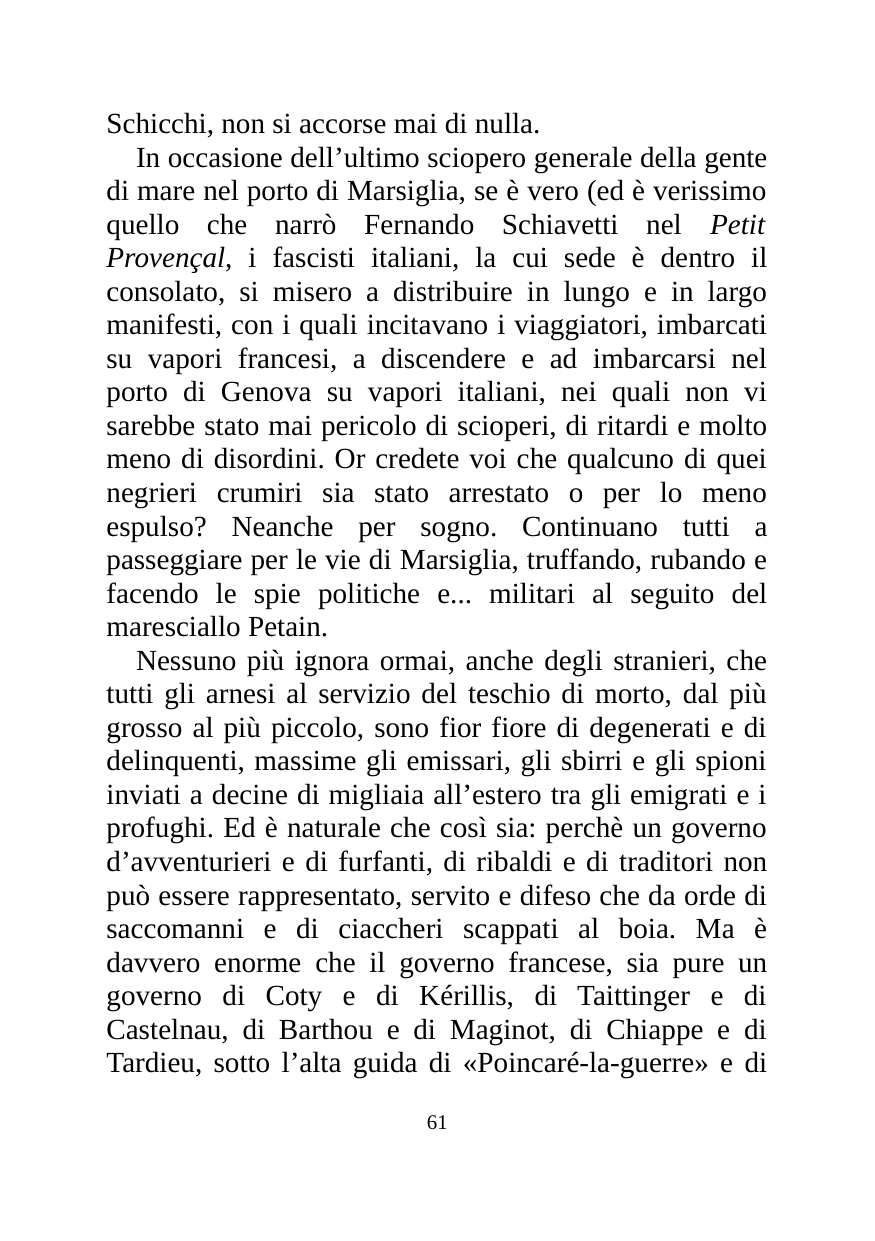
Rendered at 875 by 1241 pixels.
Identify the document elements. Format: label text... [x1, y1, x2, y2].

text Schicchi, non si accorse mai di nulla. [106, 106, 768, 140]
text In occasione dell’ultimo sciopero generale della gente di mare nel porto di Marsiglia, se è vero (ed è verissimo quello che narrò Fernando Schiavetti nel Petit Provençal, i fascisti italiani, la cui sede è dentro il consolato, si misero a distribuire in lungo e in largo manifesti, con i quali incitavano i viaggiatori, imbarcati su vapori francesi, a discendere e ad imbarcarsi nel porto di Genova su vapori italiani, nei quali non vi sarebbe stato mai pericolo di scioperi, di ritardi e molto meno di disordini. Or credete voi che qualcuno di quei negrieri crumiri sia stato arrestato o per lo meno espulso? Neanche per sogno. Continuano tutti a passeggiare per le vie di Marsiglia, truffando, rubando e facendo le spie politiche e... militari al seguito del maresciallo Petain. [106, 140, 768, 643]
text Nessuno più ignora ormai, anche degli stranieri, che tutti gli arnesi al servizio del teschio di morto, dal più grosso al più piccolo, sono fior fiore di degenerati e di delinquenti, massime gli emissari, gli sbirri e gli spioni inviati a decine di migliaia all’estero tra gli emigrati e i profughi. Ed è naturale che così sia: perchè un governo d’avventurieri e di furfanti, di ribaldi e di traditori non può essere rappresentato, servito e difeso che da orde di saccomanni e di ciaccheri scappati al boia. Ma è davvero enorme che il governo francese, sia pure un governo di Coty e di Kérillis, di Taittinger e di Castelnau, di Barthou e di Maginot, di Chiappe e di Tardieu, sotto l’alta guida di «Poincaré-la-guerre» e di [106, 643, 768, 1079]
